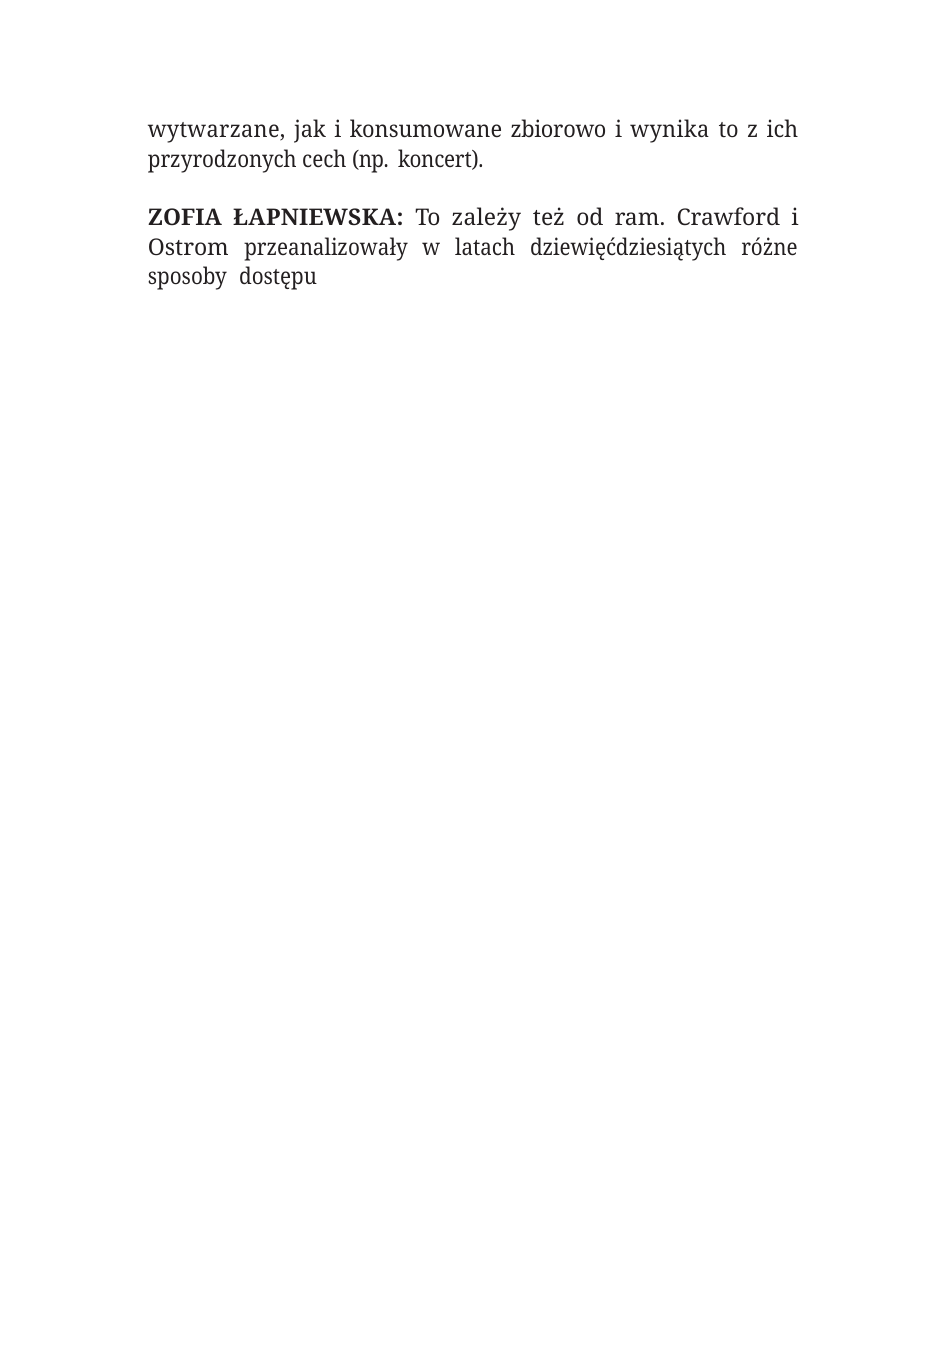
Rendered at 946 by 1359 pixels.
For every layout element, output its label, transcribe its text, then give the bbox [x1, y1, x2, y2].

text ZOFIA ŁAPNIEWSKA: To zależy też od ram. Crawford i Ostrom przeanalizowały w latach dziewięćdziesiątych różne sposoby dostępu [148, 202, 798, 290]
text wytwarzane, jak i konsumowane zbiorowo i wynika to z ich przyrodzonych cech (np. koncert). [148, 114, 798, 173]
